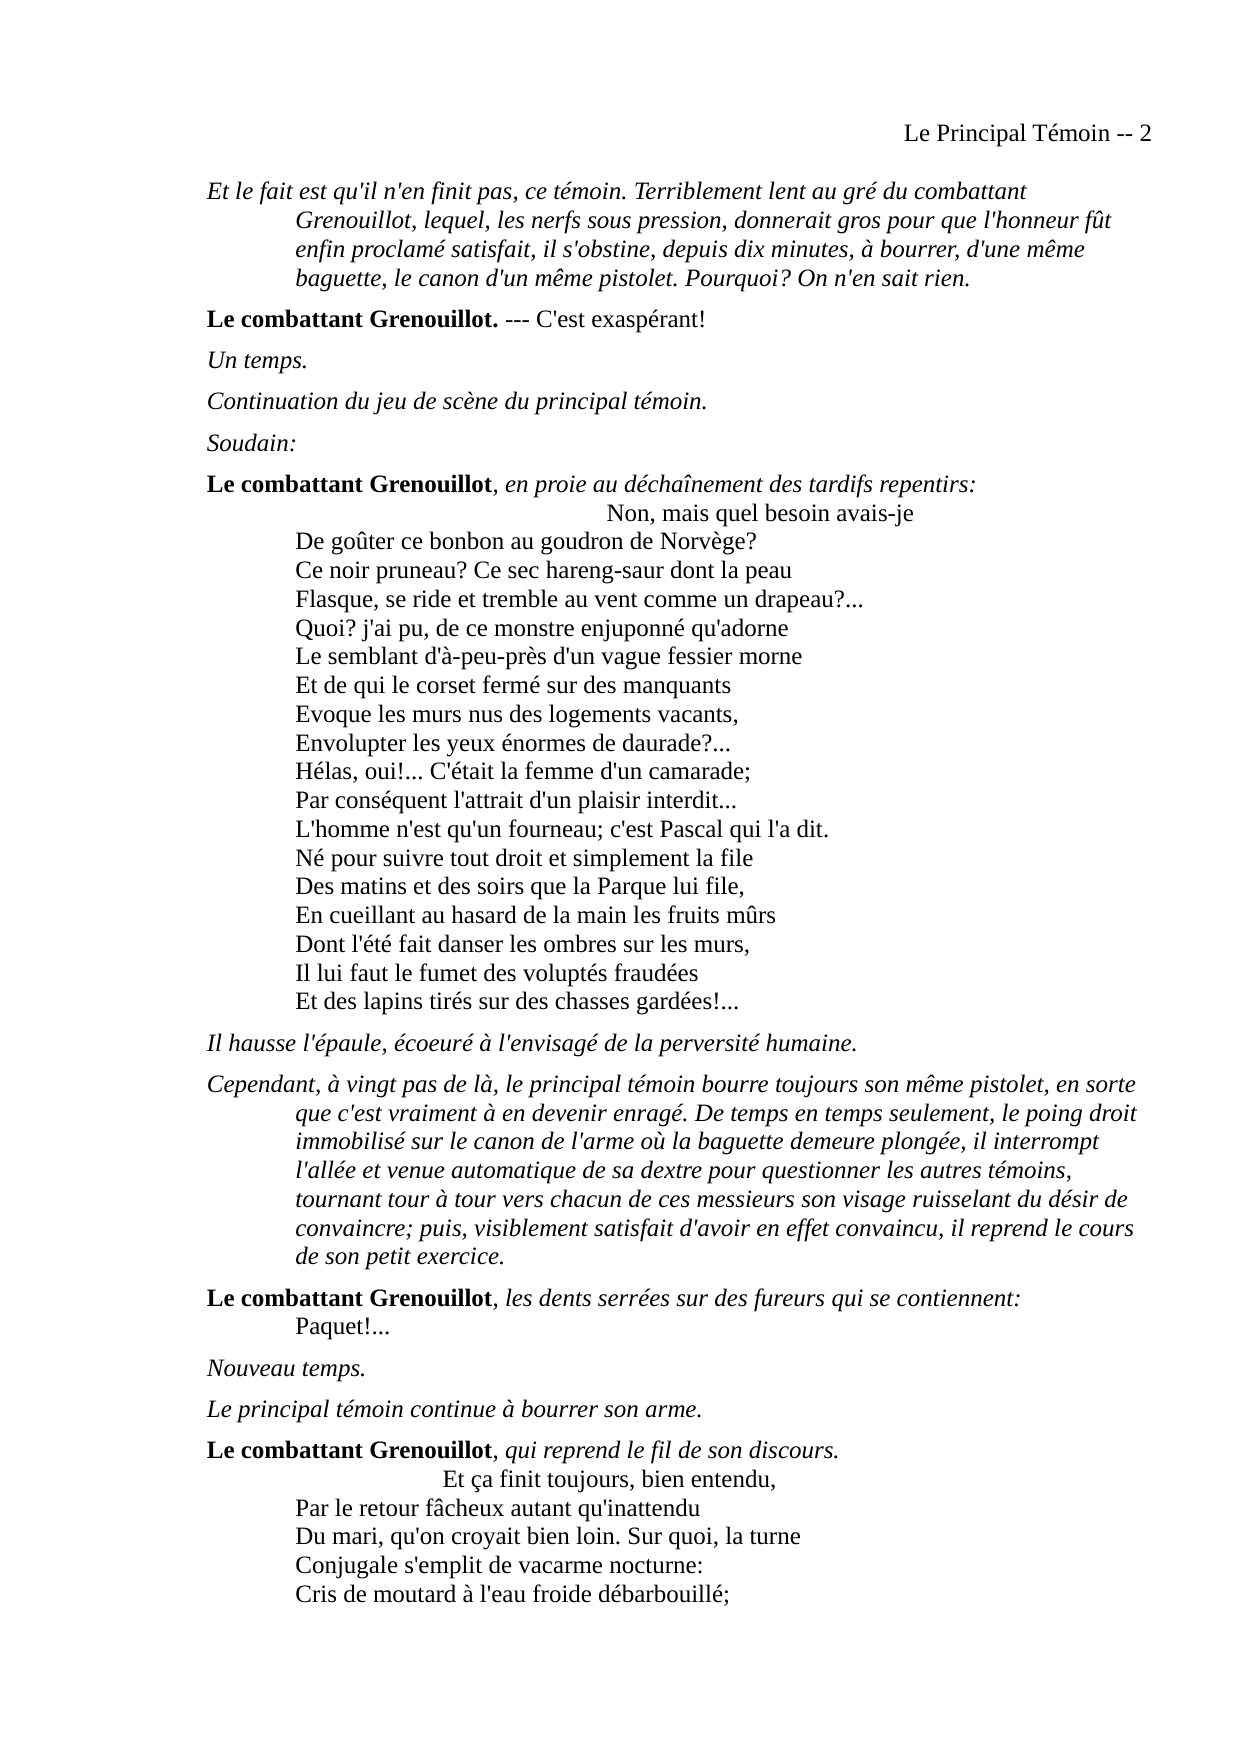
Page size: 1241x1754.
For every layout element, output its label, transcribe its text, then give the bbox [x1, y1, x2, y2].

text Cependant, à vingt pas de là, le principal témoin bourre toujours son même pistolet, en sorte que c'est vraiment à en devenir enragé. De temps en temps seulement, le poing droit immobilisé sur le canon de l'arme où la baguette demeure plongée, il interrompt l'allée et venue automatique de sa dextre pour questionner les autres témoins, tournant tour à tour vers chacun de ces messieurs son visage ruisselant du désir de convaincre; puis, visiblement satisfait d'avoir en effet convaincu, il reprend le cours de son petit exercice. [207, 1069, 1152, 1270]
text Le principal témoin continue à bourrer son arme. [207, 1394, 1152, 1423]
text Le combattant Grenouillot, qui reprend le fil de son discours. Et ça finit toujours, bien entendu, Par le retour fâcheux autant qu'inattendu Du mari, qu'on croyait bien loin. Sur quoi, la turne Conjugale s'emplit de vacarme nocturne: Cris de moutard à l'eau froide débarbouillé; [207, 1435, 1152, 1608]
text Nouveau temps. [207, 1353, 1152, 1381]
text Le combattant Grenouillot, en proie au déchaînement des tardifs repentirs: Non, mais quel besoin avais-je De goûter ce bonbon au goudron de Norvège? Ce noir pruneau? Ce sec hareng-saur dont la peau Flasque, se ride et tremble au vent comme un drapeau?... Quoi? j'ai pu, de ce monstre enjuponné qu'adorne Le semblant d'à-peu-près d'un vague fessier morne Et de qui le corset fermé sur des manquants Evoque les murs nus des logements vacants, Envolupter les yeux énormes de daurade?... Hélas, oui!... C'était la femme d'un camarade; Par conséquent l'attrait d'un plaisir interdit... L'homme n'est qu'un fourneau; c'est Pascal qui l'a dit. Né pour suivre tout droit et simplement la file Des matins et des soirs que la Parque lui file, En cueillant au hasard de la main les fruits mûrs Dont l'été fait danser les ombres sur les murs, Il lui faut le fumet des voluptés fraudées Et des lapins tirés sur des chasses gardées!... [207, 469, 1152, 1015]
text Soudain: [207, 428, 1152, 456]
text Il hausse l'épaule, écoeuré à l'envisagé de la perversité humaine. [207, 1028, 1152, 1056]
text Et le fait est qu'il n'en finit pas, ce témoin. Terriblement lent au gré du combattant Grenouillot, lequel, les nerfs sous pression, donnerait gros pour que l'honneur fût enfin proclamé satisfait, il s'obstine, depuis dix minutes, à bourrer, d'une même baguette, le canon d'un même pistolet. Pourquoi? On n'en sait rien. [207, 176, 1152, 291]
text Le combattant Grenouillot. --- C'est exaspérant! [207, 304, 1152, 333]
text Un temps. [207, 345, 1152, 374]
text Continuation du jeu de scène du principal témoin. [207, 386, 1152, 415]
text Le combattant Grenouillot, les dents serrées sur des fureurs qui se contiennent: Paquet!... [207, 1283, 1152, 1340]
